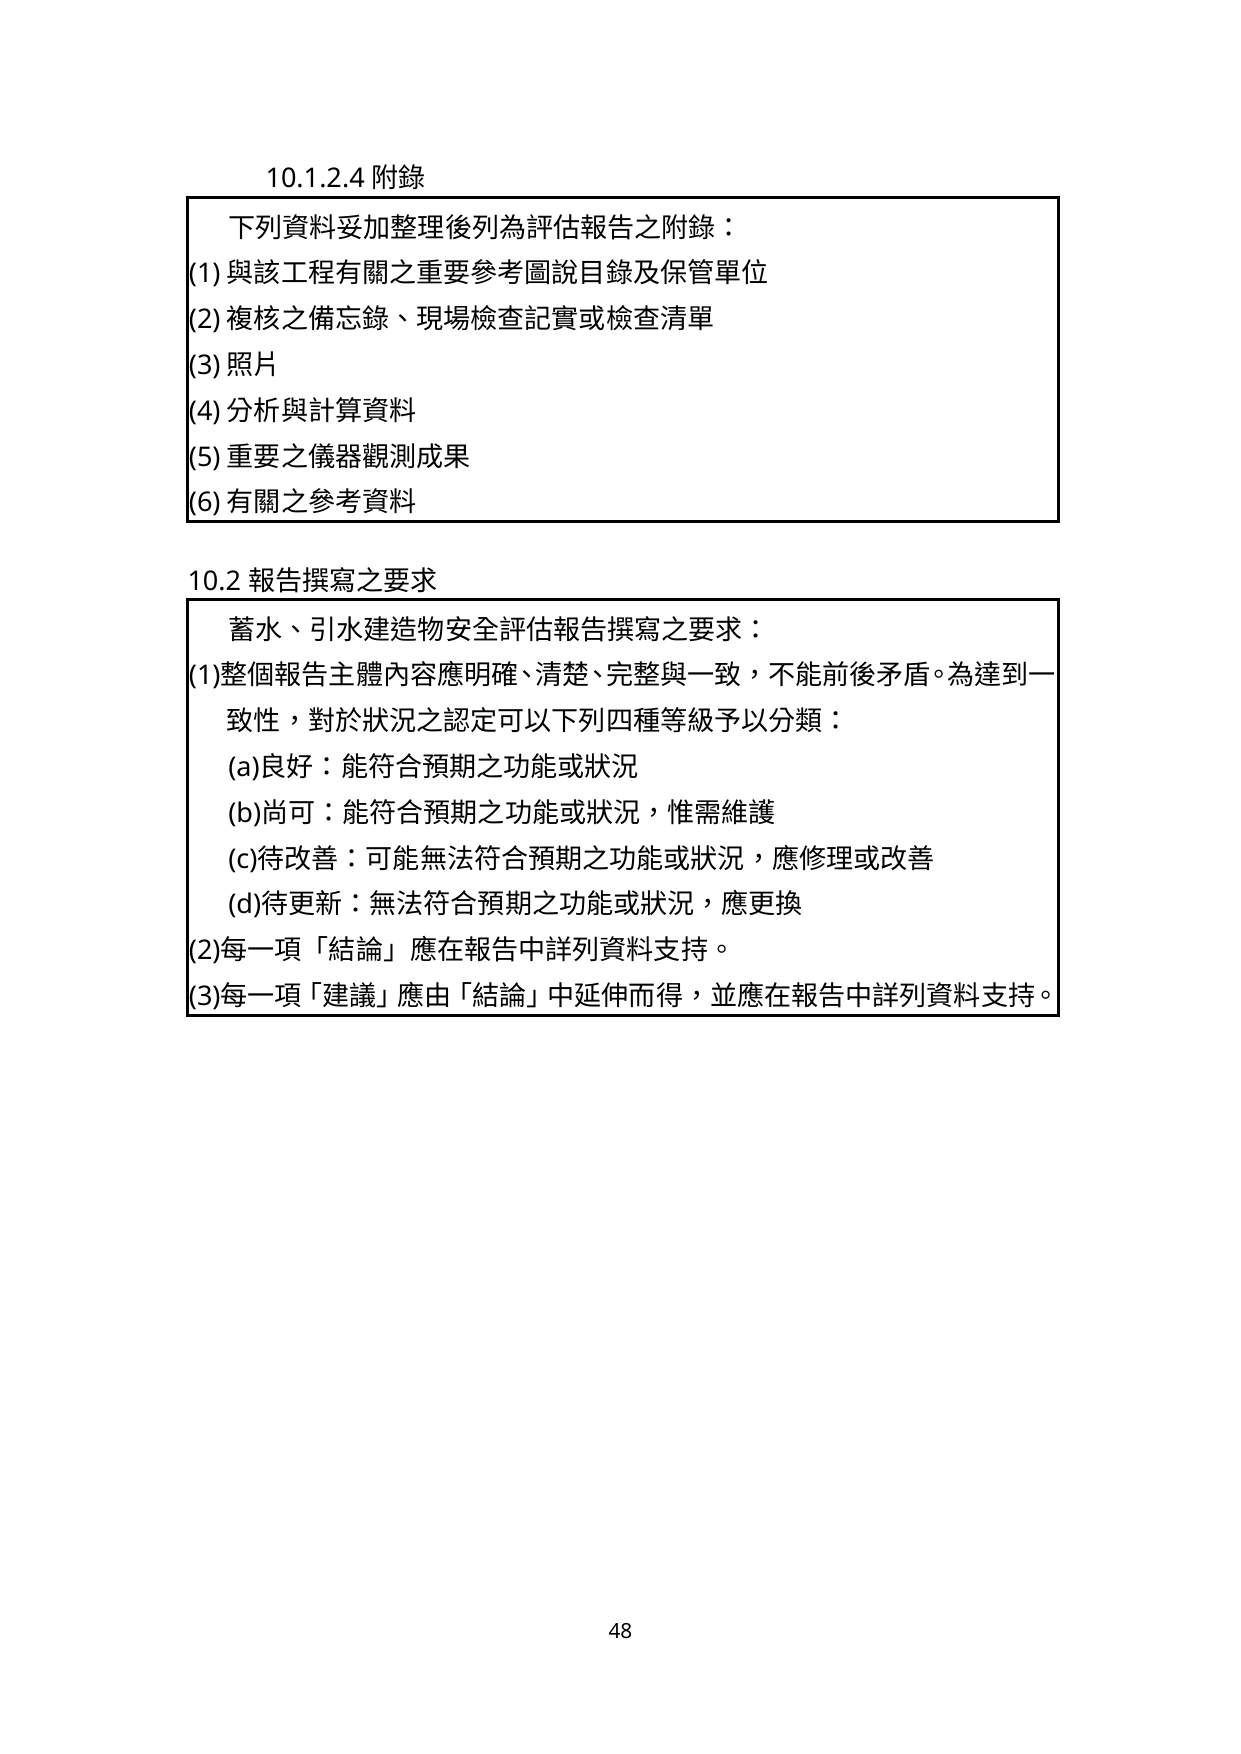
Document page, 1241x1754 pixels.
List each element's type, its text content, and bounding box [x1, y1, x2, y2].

table_header 蓄水、引水建造物安全評估報告撰寫之要求： (1)整個報告主體內容應明確、清楚、完整與一致，不能前後矛盾。為達到一致性，對於狀況之認定可以下列四種等級予以分類： (a)良好：能符合預期之功能或狀況 (b)尚可：能符合預期之功能或狀況，惟需維護 (c)待改善：可能無法符合預期之功能或狀況，應修理或改善 (d)待更新：無法符合預期之功能或狀況，應更換 (2)每一項「結論」應在報告中詳列資料支持。 (3)每一項「建議」應由「結論」中延伸而得，並應在報告中詳列資料支持。 [189, 601, 1057, 1013]
text 10.1.2.4 附錄 [251, 150, 1048, 196]
table_header 下列資料妥加整理後列為評估報告之附錄： (1) 與該工程有關之重要參考圖說目錄及保管單位 (2) 複核之備忘錄、現場檢查記實或檢查清單 (3) 照片 (4) 分析與計算資料 (5) 重要之儀器觀測成果 (6) 有關之參考資料 [189, 199, 1057, 520]
text 10.2 報告撰寫之要求 [187, 523, 1053, 598]
